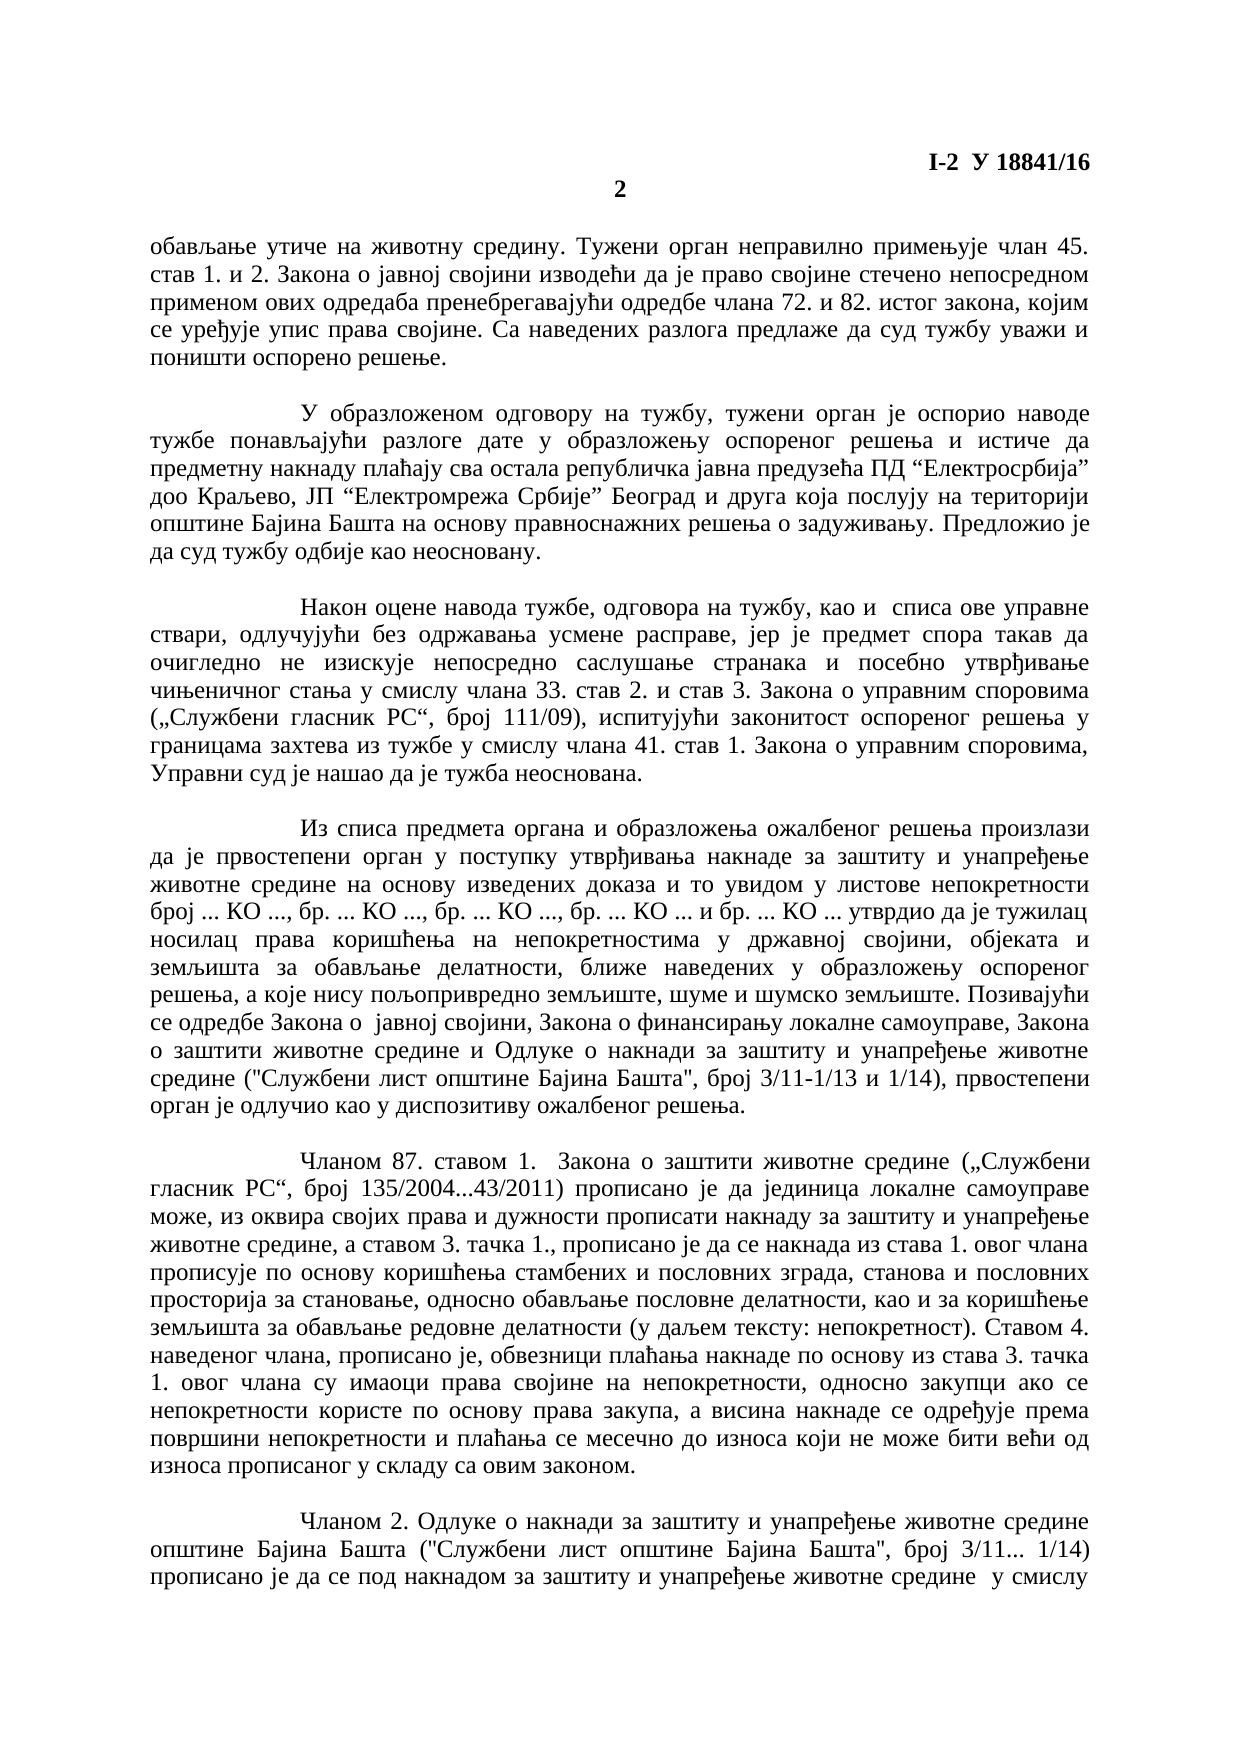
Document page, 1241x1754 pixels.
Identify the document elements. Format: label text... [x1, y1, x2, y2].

text Чланом 2. Одлуке о накнади за заштиту и унапређење животне средине општине Бајина Башта (''Службени лист општине Бајина Башта'', број 3/11... 1/14) прописано је да се под накнадом за заштиту и унапређење животне средине у смислу [150, 1507, 1090, 1590]
text Након оцене навода тужбе, одговора на тужбу, као и списа ове управне ствари, одлучујући без одржавања усмене расправе, јер је предмет спора такав да очигледно не изискује непосредно саслушање странака и посебно утврђивање чињеничног стања у смислу члана 33. став 2. и став 3. Закона о управним споровима („Службени гласник РС“, број 111/09), испитујући законитост оспореног решења у границама захтева из тужбе у смислу члана 41. став 1. Закона о управним споровима, Управни суд је нашао да је тужба неоснована. [150, 593, 1090, 787]
text У образложеном одговору на тужбу, тужени орган је оспорио наводе тужбе понављајући разлоге дате у образложењу оспореног решења и истиче да предметну накнаду плаћају сва остала републичка јавна предузећа ПД “Електросрбија” доо Краљево, ЈП “Електромрежа Србије” Београд и друга која послују на територији општине Бајина Башта на основу правноснажних решења о задуживању. Предложио је да суд тужбу одбије као неосновану. [150, 399, 1090, 565]
text обављање утиче на животну средину. Тужени орган неправилно примењује члан 45. став 1. и 2. Закона о јавној својини изводећи да је право својине стечено непосредном применом ових одредаба пренебрегавајући одредбе члана 72. и 82. истог закона, којим се уређује упис права својине. Са наведених разлога предлаже да суд тужбу уважи и поништи оспорено решење. [150, 232, 1090, 371]
text Чланом 87. ставом 1. Закона о заштити животне средине („Службени гласник РС“, број 135/2004...43/2011) прописано је да јединица локалне самоуправе може, из оквира својих права и дужности прописати накнаду за заштиту и унапређење животне средине, а ставом 3. тачка 1., прописано је да се накнада из става 1. овог члана прописује по основу коришћења стамбених и пословних зграда, станова и пословних просторија за становање, односно обављање пословне делатности, као и за коришћење земљишта за обављање редовне делатности (у даљем тексту: непокретност). Ставом 4. наведеног члана, прописано је, обвезници плаћања накнаде по основу из става 3. тачка 1. овог члана су имаоци права својине на непокретности, односно закупци ако се непокретности користе по основу права закупа, а висина накнаде се одређује према површини непокретности и плаћања се месечно до износа који не може бити већи од износа прописаног у складу са овим законом. [150, 1147, 1090, 1479]
text Из списа предмета органа и образложења ожалбеног решења произлази да је првостeпени орган у поступку утврђивања накнаде за заштиту и унапређење животне средине на основу изведених доказа и то увидом у листове непокретности број ... КО ..., бр. ... КО ..., бр. ... КО ..., бр. ... КО ... и бр. ... КО ... утврдио да је тужилац носилац права коришћења на непокретностима у државној својини, објеката и земљишта за обављање делатности, ближе наведених у образложењу оспореног решења, а које нису пољопривредно земљиште, шуме и шумско земљиште. Позивајући се одредбе Закона о јавној својини, Закона о финансирању локалне самоуправе, Закона о заштити животне средине и Одлуке о накнади за заштиту и унапређење животне средине (''Службени лист општине Бајина Башта'', број 3/11-1/13 и 1/14), првостeпени орган је одлучио као у диспозитиву ожалбеног решења. [150, 814, 1090, 1119]
